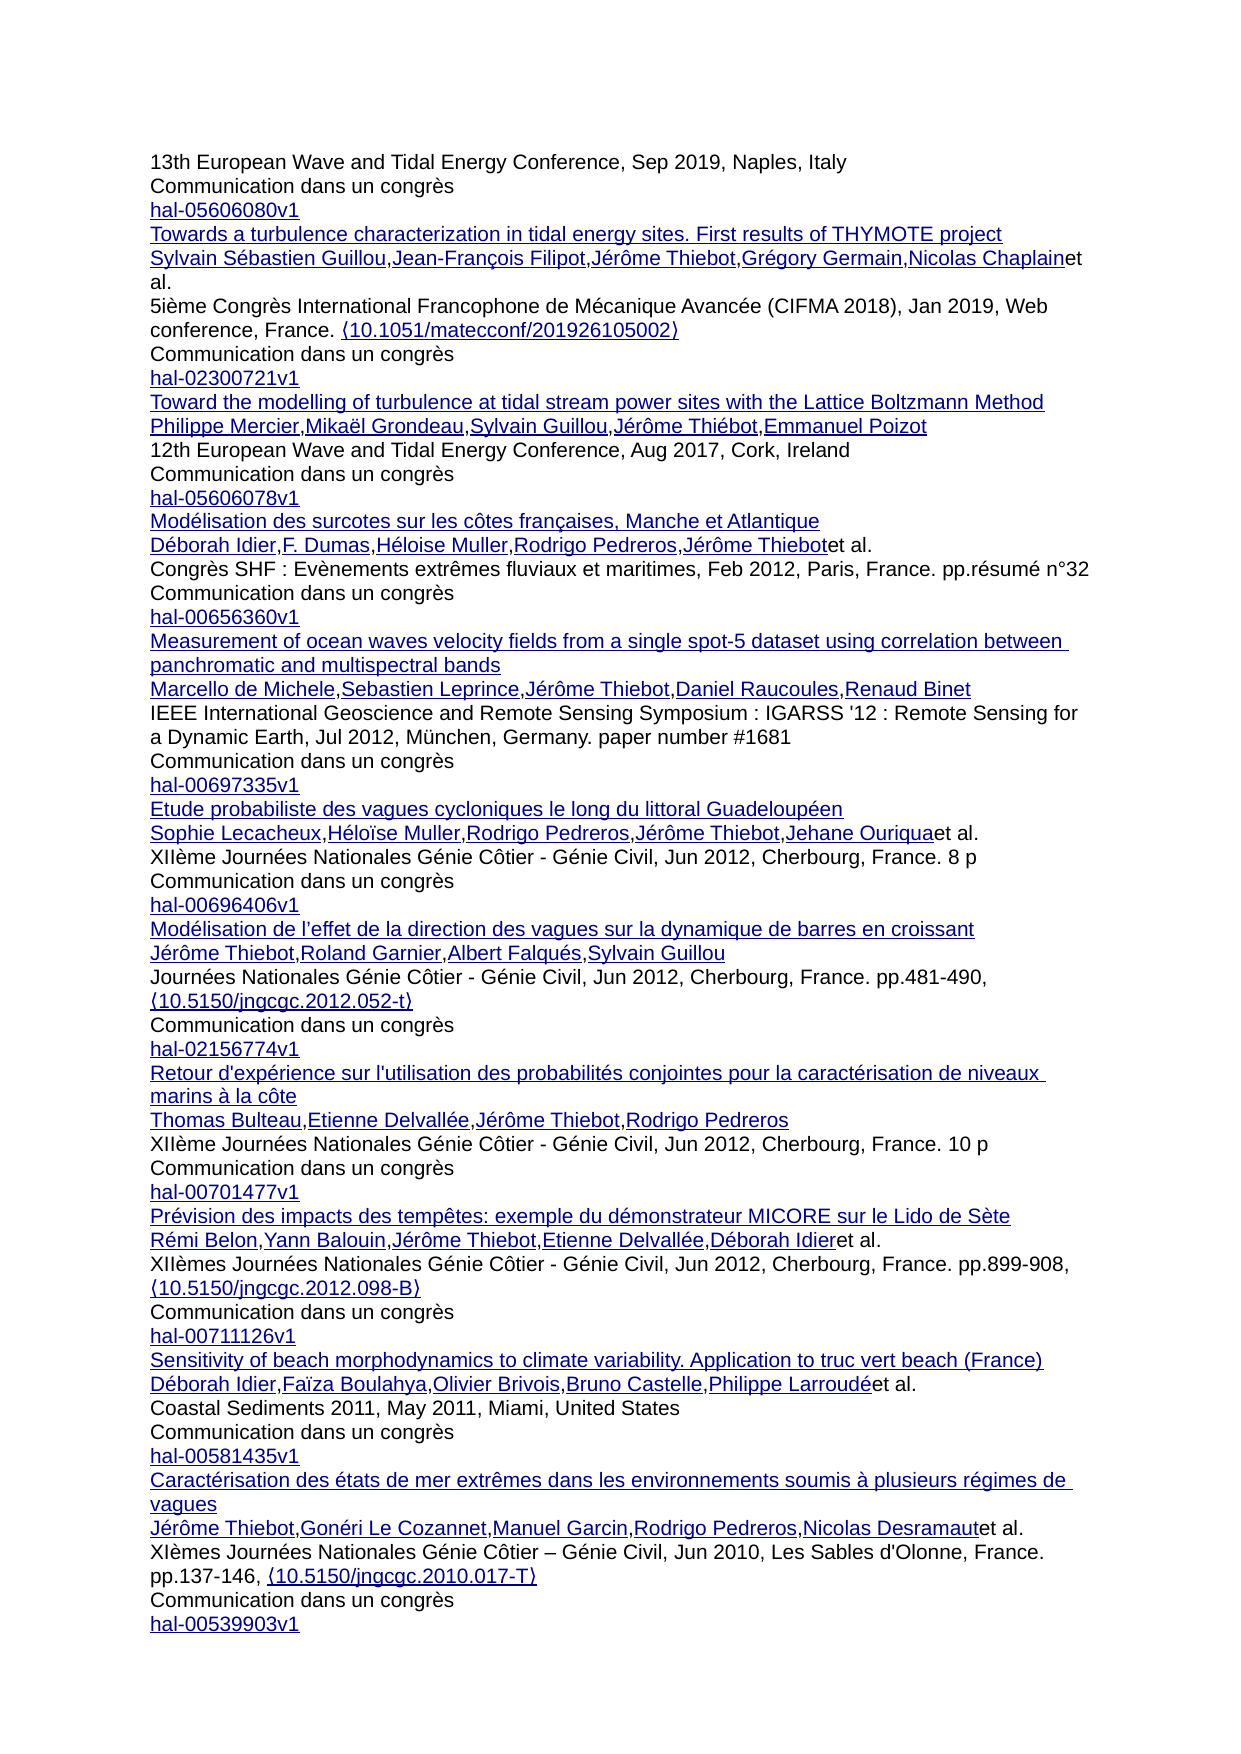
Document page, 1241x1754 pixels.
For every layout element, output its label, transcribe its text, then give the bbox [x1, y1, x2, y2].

table_cell Caractérisation des états de mer extrêmes dans les environnements soumis à plusieurs régimes de vagues Jérôme Thiebot,Gonéri Le Cozannet,Manuel Garcin,Rodrigo Pedreros,Nicolas Desramautet al. XIèmes Journées Nationales Génie Côtier – Génie Civil, Jun 2010, Les Sables d'Olonne, France. pp.137-146, ⟨10.5150/jngcgc.2010.017-T⟩ Communication dans un congrès hal-00539903v1 [150, 1468, 1090, 1635]
table_cell Measurement of ocean waves velocity fields from a single spot-5 dataset using correlation between panchromatic and multispectral bands Marcello de Michele,Sebastien Leprince,Jérôme Thiebot,Daniel Raucoules,Renaud Binet IEEE International Geoscience and Remote Sensing Symposium : IGARSS '12 : Remote Sensing for a Dynamic Earth, Jul 2012, München, Germany. paper number #1681 Communication dans un congrès hal-00697335v1 [150, 629, 1090, 797]
table_cell Modélisation de l’effet de la direction des vagues sur la dynamique de barres en croissant Jérôme Thiebot,Roland Garnier,Albert Falqués,Sylvain Guillou Journées Nationales Génie Côtier - Génie Civil, Jun 2012, Cherbourg, France. pp.481-490, ⟨10.5150/jngcgc.2012.052-t⟩ Communication dans un congrès hal-02156774v1 [150, 917, 1090, 1060]
table_cell Prévision des impacts des tempêtes: exemple du démonstrateur MICORE sur le Lido de Sète Rémi Belon,Yann Balouin,Jérôme Thiebot,Etienne Delvallée,Déborah Idieret al. XIIèmes Journées Nationales Génie Côtier - Génie Civil, Jun 2012, Cherbourg, France. pp.899-908, ⟨10.5150/jngcgc.2012.098-B⟩ Communication dans un congrès hal-00711126v1 [150, 1204, 1090, 1348]
table_cell Retour d'expérience sur l'utilisation des probabilités conjointes pour la caractérisation de niveaux marins à la côte Thomas Bulteau,Etienne Delvallée,Jérôme Thiebot,Rodrigo Pedreros XIIème Journées Nationales Génie Côtier - Génie Civil, Jun 2012, Cherbourg, France. 10 p Communication dans un congrès hal-00701477v1 [150, 1060, 1090, 1204]
table_cell Towards a turbulence characterization in tidal energy sites. First results of THYMOTE project Sylvain Sébastien Guillou,Jean-François Filipot,Jérôme Thiebot,Grégory Germain,Nicolas Chaplainet al. 5ième Congrès International Francophone de Mécanique Avancée (CIFMA 2018), Jan 2019, Web conference, France. ⟨10.1051/matecconf/201926105002⟩ Communication dans un congrès hal-02300721v1 [150, 222, 1090, 389]
table_cell 13th European Wave and Tidal Energy Conference, Sep 2019, Naples, Italy Communication dans un congrès hal-05606080v1 [150, 150, 1090, 222]
table_cell Sensitivity of beach morphodynamics to climate variability. Application to truc vert beach (France) Déborah Idier,Faïza Boulahya,Olivier Brivois,Bruno Castelle,Philippe Larroudéet al. Coastal Sediments 2011, May 2011, Miami, United States Communication dans un congrès hal-00581435v1 [150, 1348, 1090, 1468]
table_cell Toward the modelling of turbulence at tidal stream power sites with the Lattice Boltzmann Method Philippe Mercier,Mikaël Grondeau,Sylvain Guillou,Jérôme Thiébot,Emmanuel Poizot 12th European Wave and Tidal Energy Conference, Aug 2017, Cork, Ireland Communication dans un congrès hal-05606078v1 [150, 390, 1090, 509]
table_cell Modélisation des surcotes sur les côtes françaises, Manche et Atlantique Déborah Idier,F. Dumas,Héloise Muller,Rodrigo Pedreros,Jérôme Thiebotet al. Congrès SHF : Evènements extrêmes fluviaux et maritimes, Feb 2012, Paris, France. pp.résumé n°32 Communication dans un congrès hal-00656360v1 [150, 509, 1090, 629]
table_cell Etude probabiliste des vagues cycloniques le long du littoral Guadeloupéen Sophie Lecacheux,Héloïse Muller,Rodrigo Pedreros,Jérôme Thiebot,Jehane Ouriquaet al. XIIème Journées Nationales Génie Côtier - Génie Civil, Jun 2012, Cherbourg, France. 8 p Communication dans un congrès hal-00696406v1 [150, 797, 1090, 917]
